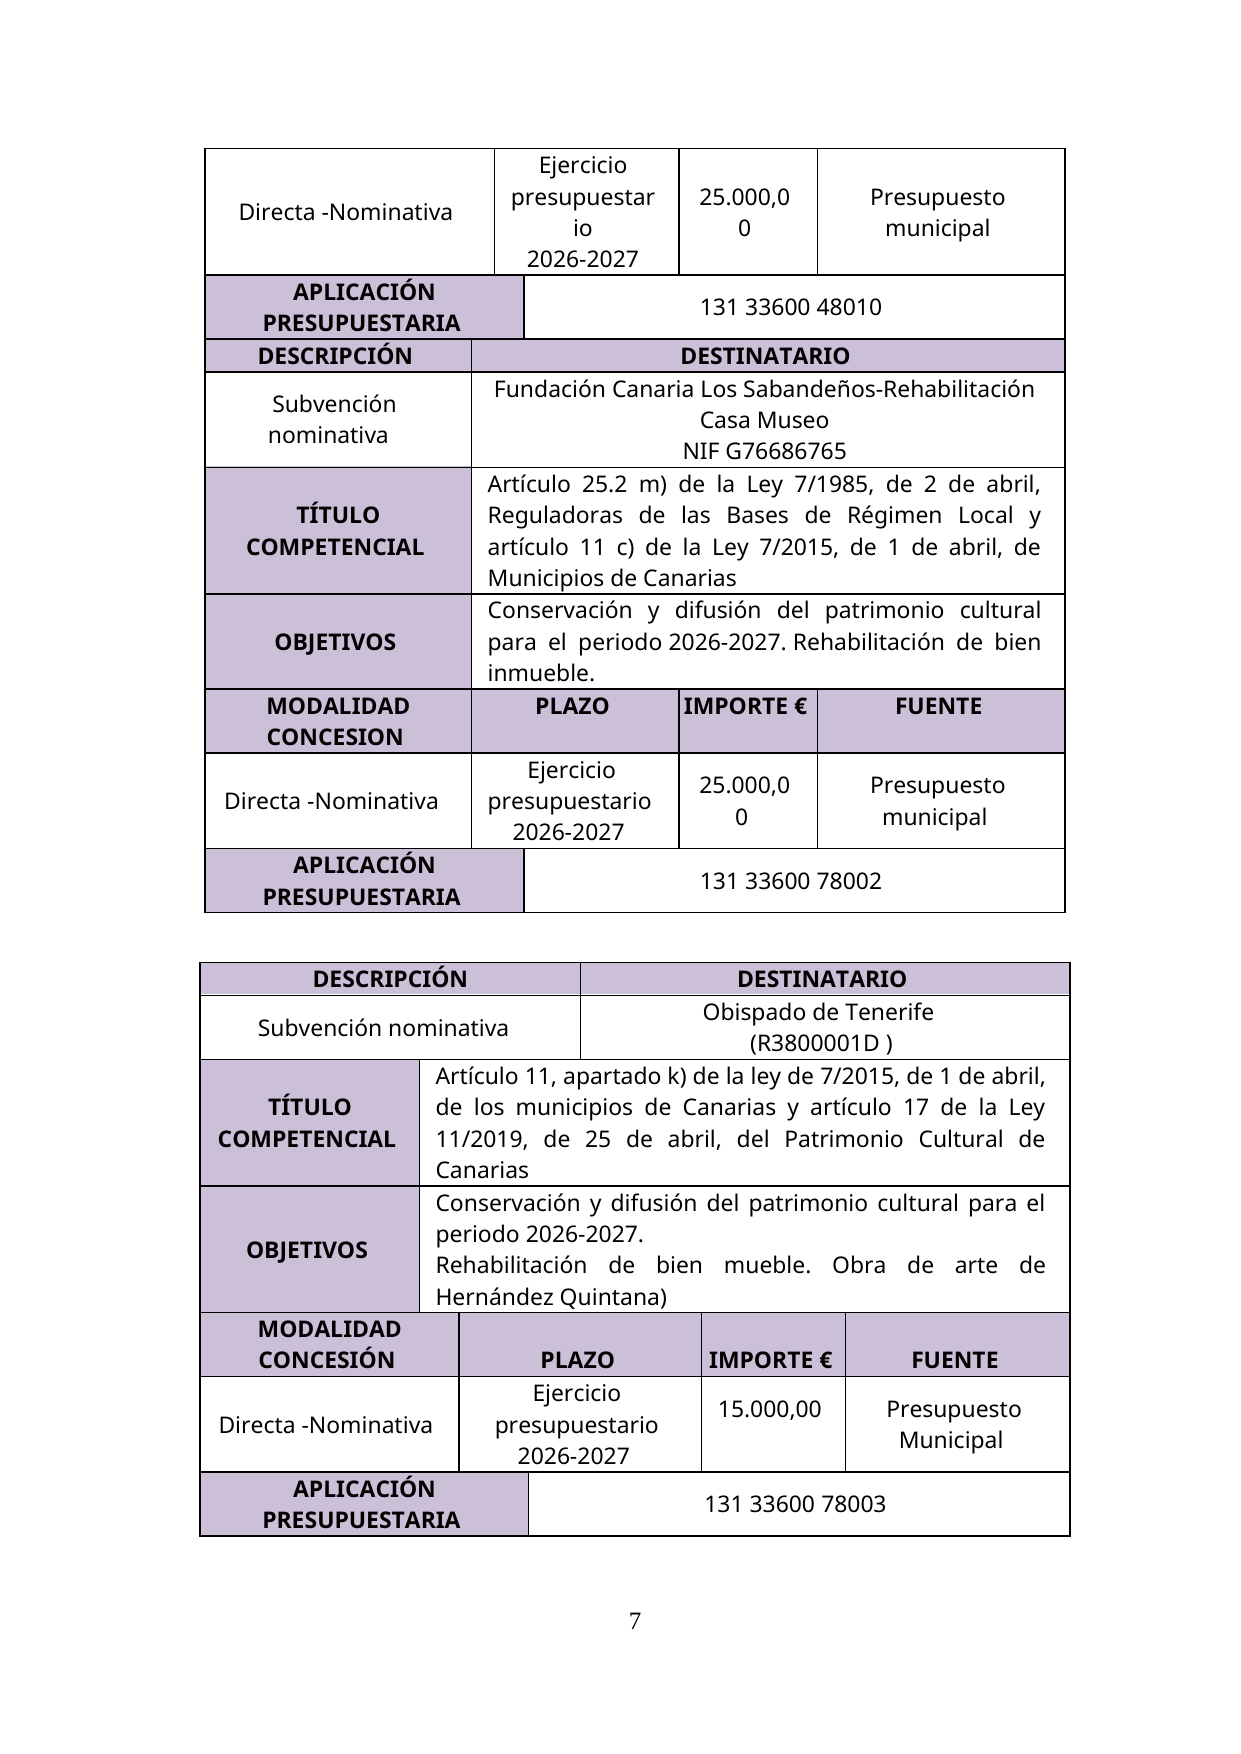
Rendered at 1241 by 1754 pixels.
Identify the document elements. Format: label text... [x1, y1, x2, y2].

table_cell Ejercicio presupuestario 2026-2027 [495, 149, 678, 274]
table_header DESTINATARIO [581, 963, 1069, 994]
table_cell FUENTE [818, 690, 1064, 752]
table_cell PLAZO [460, 1313, 701, 1376]
table_cell Presupuesto municipal [818, 754, 1064, 848]
table_cell APLICACIÓN PRESUPUESTARIA [201, 1473, 528, 1535]
table_cell IMPORTE € [702, 1313, 845, 1376]
table_cell 25.000,00 [680, 754, 817, 848]
table_cell 25.000,00 [680, 149, 817, 274]
table_cell IMPORTE € [680, 690, 817, 752]
table_cell Ejercicio presupuestario 2026-2027 [460, 1377, 701, 1471]
table_cell Directa -Nominativa [206, 754, 471, 848]
table_cell 131 33600 78002 [525, 849, 1064, 912]
table_cell APLICACIÓN PRESUPUESTARIA [206, 849, 523, 912]
table_cell Fundación Canaria Los Sabandeños-Rehabilitación Casa Museo NIF G76686765 [472, 373, 1064, 466]
table_cell APLICACIÓN PRESUPUESTARIA [206, 276, 523, 338]
table_cell DESCRIPCIÓN [206, 340, 471, 371]
table_cell Artículo 25.2 m) de la Ley 7/1985, de 2 de abril, Reguladoras de las Bases de Régimen Local y artículo 11 c) de la Ley 7/2015, de 1 de abril, de Municipios de Canarias [472, 468, 1064, 593]
table_cell MODALIDAD CONCESIÓN [201, 1313, 458, 1376]
table_cell OBJETIVOS [201, 1187, 419, 1312]
table_cell TÍTULO COMPETENCIAL [206, 468, 471, 593]
table_cell MODALIDAD CONCESION [206, 690, 471, 752]
table_cell Presupuesto municipal [818, 149, 1064, 274]
table_cell 15.000,00 [702, 1377, 845, 1471]
table_cell Conservación y difusión del patrimonio cultural para el periodo 2026-2027. Rehabilitación de bien mueble. Obra de arte de Hernández Quintana) [420, 1187, 1069, 1312]
table_cell TÍTULO COMPETENCIAL [201, 1060, 419, 1185]
table_cell Artículo 11, apartado k) de la ley de 7/2015, de 1 de abril, de los municipios de Canarias y artículo 17 de la Ley 11/2019, de 25 de abril, del Patrimonio Cultural de Canarias [420, 1060, 1069, 1185]
table_cell 131 33600 78003 [529, 1473, 1069, 1535]
table_cell Subvención nominativa [201, 996, 580, 1058]
table_cell FUENTE [846, 1313, 1069, 1376]
table_cell Subvención nominativa [206, 373, 471, 466]
table_cell Directa -Nominativa [206, 149, 494, 274]
table_cell Ejercicio presupuestario 2026-2027 [472, 754, 678, 848]
table_cell Presupuesto Municipal [846, 1377, 1069, 1471]
table_cell PLAZO [472, 690, 678, 752]
table_cell Obispado de Tenerife (R3800001D ) [581, 996, 1069, 1058]
table_cell Directa -Nominativa [201, 1377, 458, 1471]
table_cell OBJETIVOS [206, 595, 471, 688]
table_cell Conservación y difusión del patrimonio cultural para el periodo 2026-2027. Rehabilitación de bien inmueble. [472, 595, 1064, 688]
table_cell 131 33600 48010 [525, 276, 1064, 338]
table_cell DESTINATARIO [472, 340, 1064, 371]
table_header DESCRIPCIÓN [201, 963, 580, 994]
